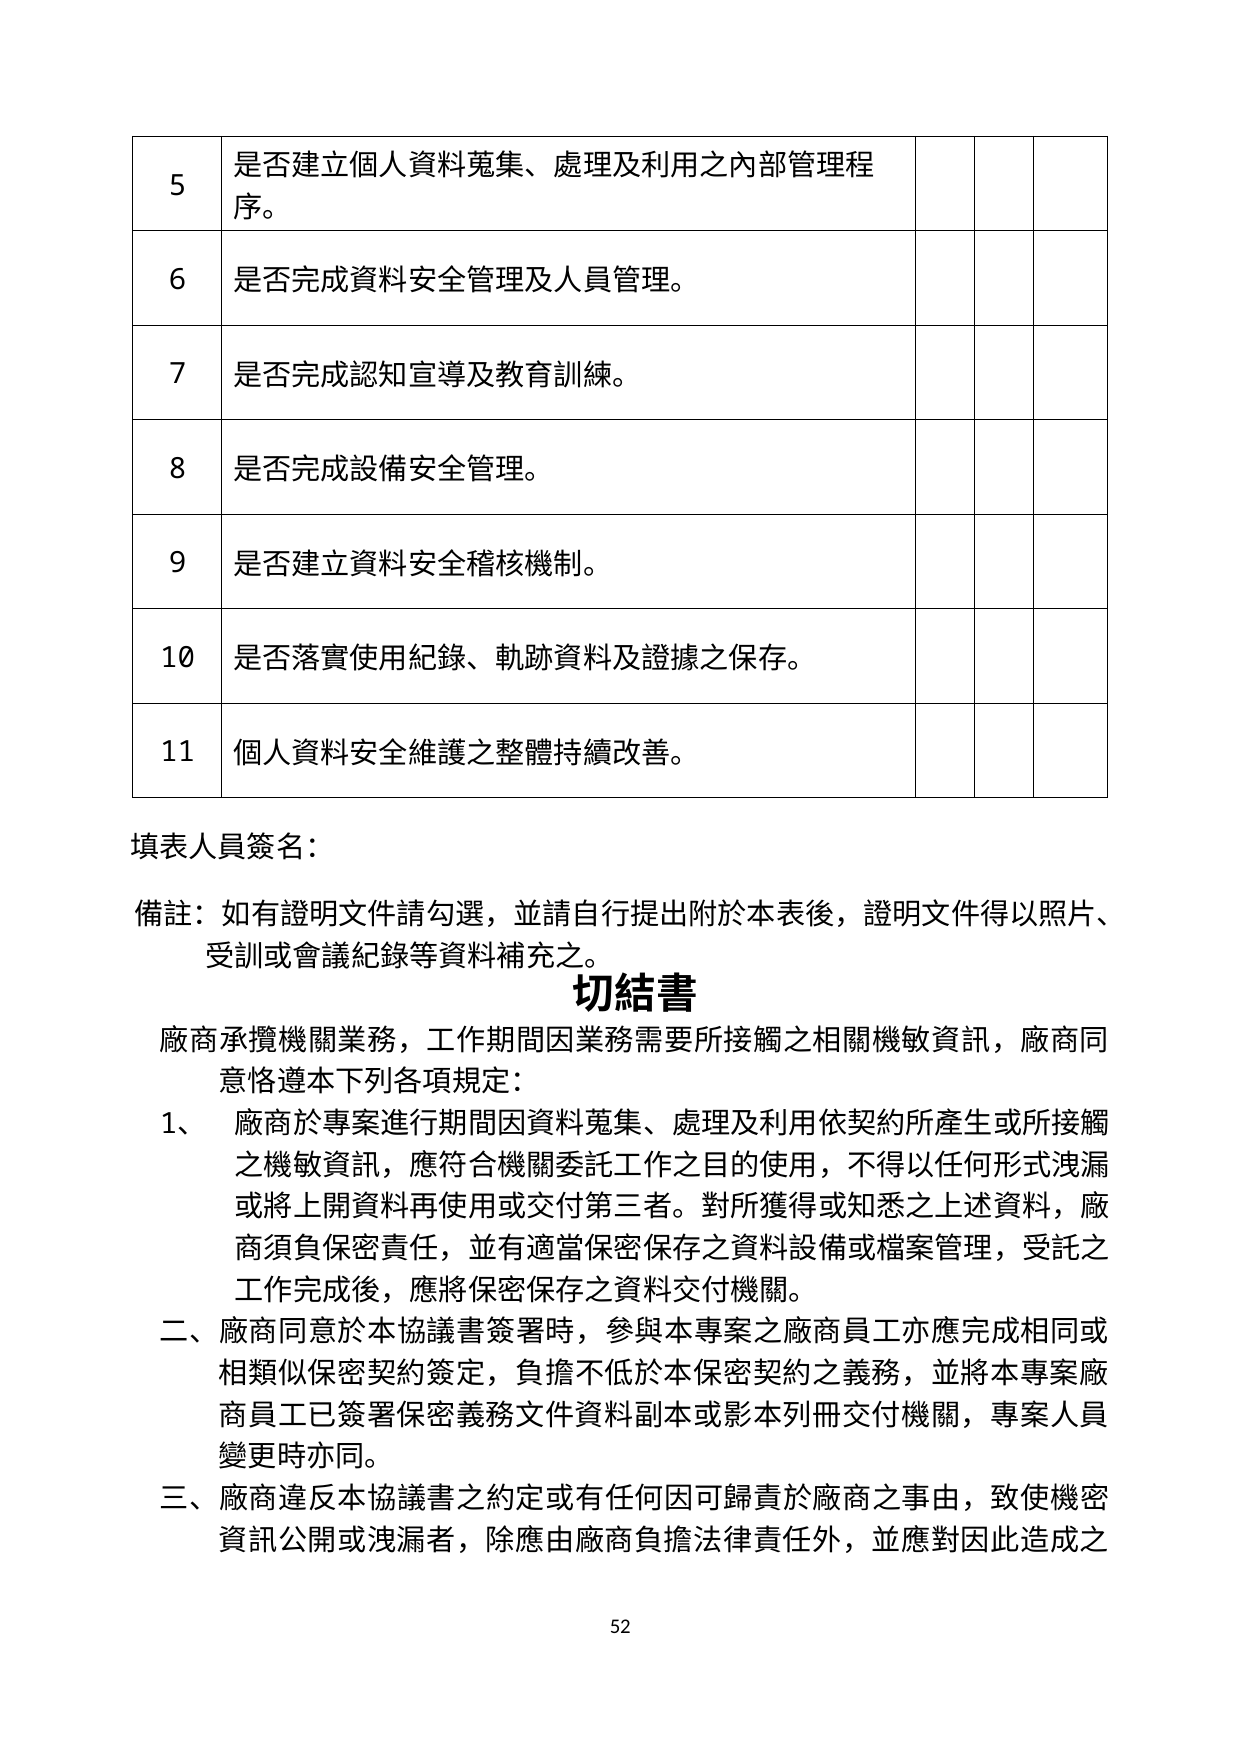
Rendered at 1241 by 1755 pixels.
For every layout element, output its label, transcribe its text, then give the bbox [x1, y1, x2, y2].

table_cell 8 [133, 420, 221, 514]
table_cell [975, 704, 1033, 797]
table_cell [916, 704, 974, 797]
table_cell [1034, 326, 1107, 419]
table_cell 10 [133, 609, 221, 703]
table_cell 7 [133, 326, 221, 419]
table_cell [975, 231, 1033, 325]
table_cell [1034, 137, 1107, 230]
table_cell 9 [133, 515, 221, 608]
table_cell [916, 137, 974, 230]
table_cell [916, 609, 974, 703]
table_cell [975, 137, 1033, 230]
table_cell [975, 609, 1033, 703]
table_cell [1034, 231, 1107, 325]
table_cell 是否完成認知宣導及教育訓練。 [222, 326, 915, 419]
table_cell 是否建立個人資料蒐集、處理及利用之內部管理程序。 [222, 137, 915, 230]
table_cell [975, 420, 1033, 514]
table_cell 個人資料安全維護之整體持續改善。 [222, 704, 915, 797]
text 備註：如有證明文件請勾選，並請自行提出附於本表後，證明文件得以照片、受訓或會議紀錄等資料補充之。 [134, 891, 1110, 975]
text 二、廠商同意於本協議書簽署時，參與本專案之廠商員工亦應完成相同或相類似保密契約簽定，負擔不低於本保密契約之義務，並將本專案廠商員工已簽署保密義務文件資料副本或影本列冊交付機關，專案人員變更時亦同。 [159, 1308, 1110, 1475]
table_cell [975, 326, 1033, 419]
table_cell 是否落實使用紀錄、軌跡資料及證據之保存。 [222, 609, 915, 703]
table_cell [1034, 515, 1107, 608]
table_cell [916, 420, 974, 514]
table_cell 是否建立資料安全稽核機制。 [222, 515, 915, 608]
table_cell 6 [133, 231, 221, 325]
table_cell [1034, 420, 1107, 514]
text 填表人員簽名： [130, 823, 1110, 866]
text 三、廠商違反本協議書之約定或有任何因可歸責於廠商之事由，致使機密資訊公開或洩漏者，除應由廠商負擔法律責任外，並應對因此造成之 [159, 1475, 1110, 1558]
table_cell [916, 231, 974, 325]
table_cell 11 [133, 704, 221, 797]
table_cell [916, 326, 974, 419]
table_cell 5 [133, 137, 221, 230]
table_cell 是否完成資料安全管理及人員管理。 [222, 231, 915, 325]
text 廠商承攬機關業務，工作期間因業務需要所接觸之相關機敏資訊，廠商同意恪遵本下列各項規定： [159, 1017, 1110, 1100]
table_cell 是否完成設備安全管理。 [222, 420, 915, 514]
table_cell [975, 515, 1033, 608]
list 廠商於專案進行期間因資料蒐集、處理及利用依契約所產生或所接觸之機敏資訊，應符合機關委託工作之目的使用，不得以任何形式洩漏或將上開資料再使用或交付第三者。對所獲得或知悉之上述資料，廠商須負保密責任，並有適當保密保存之資料設備或檔案管理，受託之工作完成後，應將保密保存之資料交付機關。 [159, 1100, 1110, 1308]
text 切結書 [159, 975, 1110, 1017]
table_cell [1034, 609, 1107, 703]
table_cell [1034, 704, 1107, 797]
table_cell [916, 515, 974, 608]
